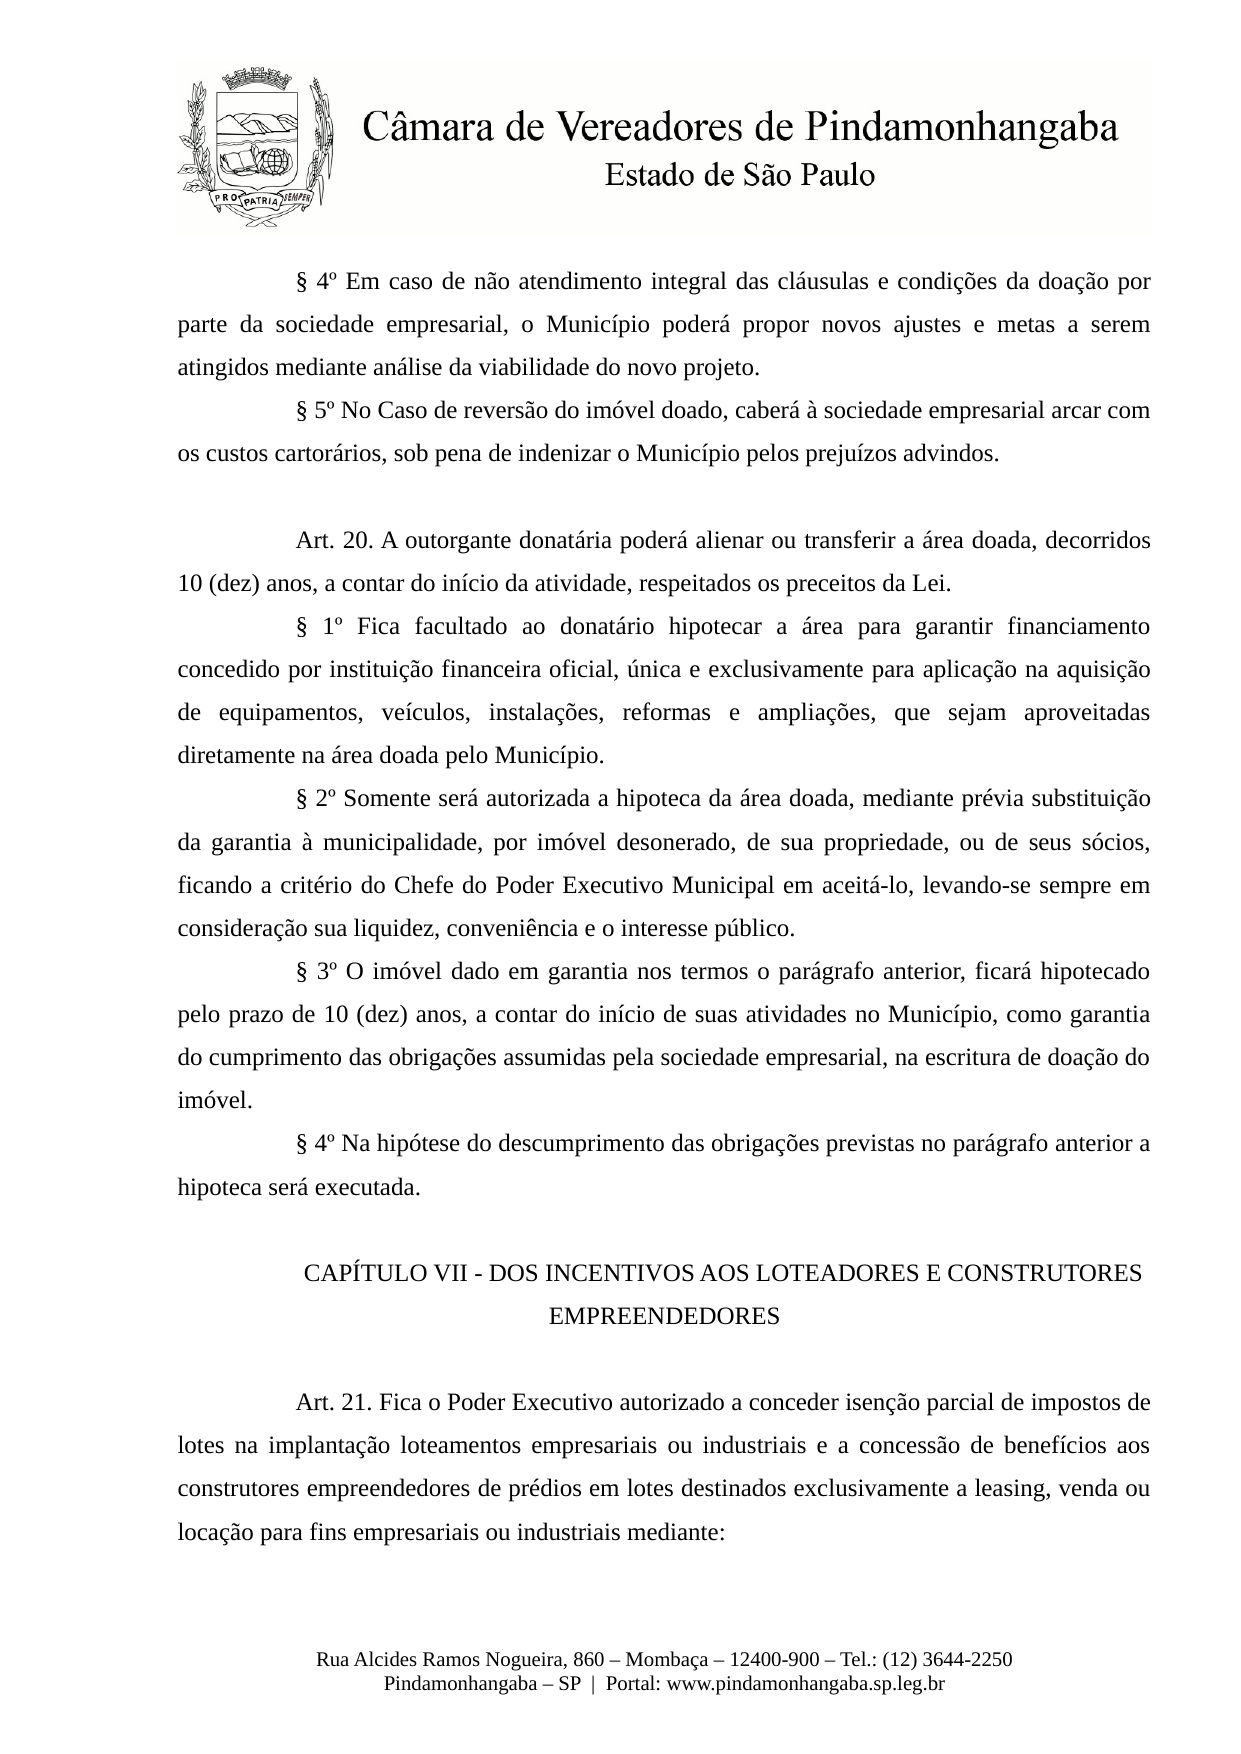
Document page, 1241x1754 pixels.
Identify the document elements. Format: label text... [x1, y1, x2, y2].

text § 4º Em caso de não atendimento integral das cláusulas e condições da doação por parte da sociedade empresarial, o Município poderá propor novos ajustes e metas a serem atingidos mediante análise da viabilidade do novo projeto. [177, 266, 1152, 381]
text § 1º Fica facultado ao donatário hipotecar a área para garantir financiamento concedido por instituição financeira oficial, única e exclusivamente para aplicação na aquisição de equipamentos, veículos, instalações, reformas e ampliações, que sejam aproveitadas diretamente na área doada pelo Município. [177, 611, 1152, 769]
text § 2º Somente será autorizada a hipoteca da área doada, mediante prévia substituição da garantia à municipalidade, por imóvel desonerado, de sua propriedade, ou de seus sócios, ficando a critério do Chefe do Poder Executivo Municipal em aceitá-lo, levando-se sempre em consideração sua liquidez, conveniência e o interesse público. [177, 783, 1152, 942]
text § 3º O imóvel dado em garantia nos termos o parágrafo anterior, ficará hipotecado pelo prazo de 10 (dez) anos, a contar do início de suas atividades no Município, como garantia do cumprimento das obrigações assumidas pela sociedade empresarial, na escritura de doação do imóvel. [177, 956, 1152, 1114]
text Art. 20. A outorgante donatária poderá alienar ou transferir a área doada, decorridos 10 (dez) anos, a contar do início da atividade, respeitados os preceitos da Lei. [177, 525, 1152, 597]
text CAPÍTULO VII - DOS INCENTIVOS AOS LOTEADORES E CONSTRUTORES EMPREENDEDORES [177, 1258, 1152, 1330]
text § 4º Na hipótese do descumprimento das obrigações previstas no parágrafo anterior a hipoteca será executada. [177, 1128, 1152, 1200]
text Art. 21. Fica o Poder Executivo autorizado a conceder isenção parcial de impostos de lotes na implantação loteamentos empresariais ou industriais e a concessão de benefícios aos construtores empreendedores de prédios em lotes destinados exclusivamente a leasing, venda ou locação para fins empresariais ou industriais mediante: [177, 1387, 1152, 1545]
picture [177, 59, 1152, 236]
text § 5º No Caso de reversão do imóvel doado, caberá à sociedade empresarial arcar com os custos cartorários, sob pena de indenizar o Município pelos prejuízos advindos. [177, 395, 1152, 467]
